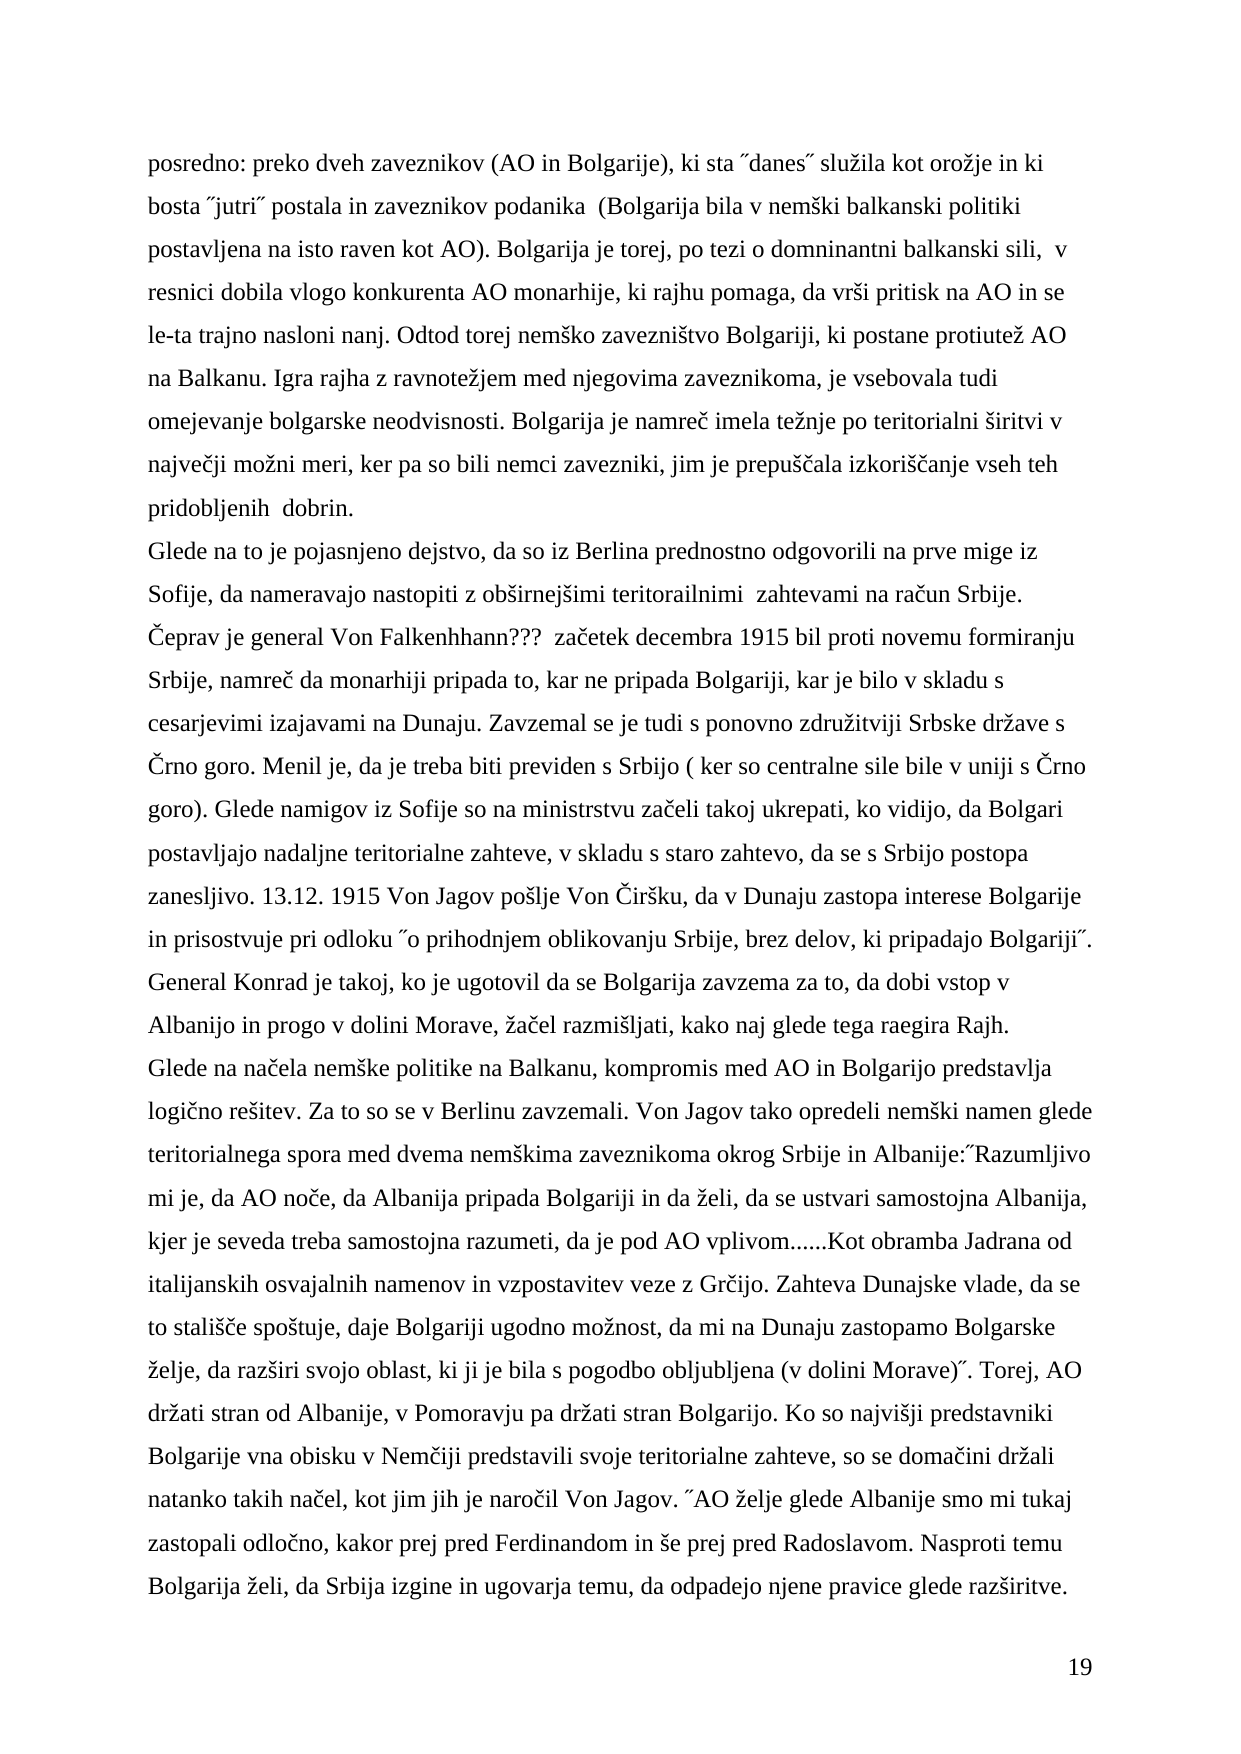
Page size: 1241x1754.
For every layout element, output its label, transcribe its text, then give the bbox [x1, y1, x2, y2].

text Glede na načela nemške politike na Balkanu, kompromis med AO in Bolgarijo predstavlja logično rešitev. Za to so se v Berlinu zavzemali. Von Jagov tako opredeli nemški namen glede teritorialnega spora med dvema nemškima zaveznikoma okrog Srbije in Albanije:˝Razumljivo mi je, da AO noče, da Albanija pripada Bolgariji in da želi, da se ustvari samostojna Albanija, kjer je seveda treba samostojna razumeti, da je pod AO vplivom......Kot obramba Jadrana od italijanskih osvajalnih namenov in vzpostavitev veze z Grčijo. Zahteva Dunajske vlade, da se to stališče spoštuje, daje Bolgariji ugodno možnost, da mi na Dunaju zastopamo Bolgarske želje, da razširi svojo oblast, ki ji je bila s pogodbo obljubljena (v dolini Morave)˝. Torej, AO držati stran od Albanije, v Pomoravju pa držati stran Bolgarijo. Ko so najvišji predstavniki Bolgarije vna obisku v Nemčiji predstavili svoje teritorialne zahteve, so se domačini držali natanko takih načel, kot jim jih je naročil Von Jagov. ˝AO želje glede Albanije smo mi tukaj zastopali odločno, kakor prej pred Ferdinandom in še prej pred Radoslavom. Nasproti temu Bolgarija želi, da Srbija izgine in ugovarja temu, da odpadejo njene pravice glede razširitve. [148, 1053, 1093, 1599]
text Glede na to je pojasnjeno dejstvo, da so iz Berlina prednostno odgovorili na prve mige iz Sofije, da nameravajo nastopiti z obširnejšimi teritorailnimi zahtevami na račun Srbije. Čeprav je general Von Falkenhhann??? začetek decembra 1915 bil proti novemu formiranju Srbije, namreč da monarhiji pripada to, kar ne pripada Bolgariji, kar je bilo v skladu s cesarjevimi izajavami na Dunaju. Zavzemal se je tudi s ponovno združitviji Srbske države s Črno goro. Menil je, da je treba biti previden s Srbijo ( ker so centralne sile bile v uniji s Črno goro). Glede namigov iz Sofije so na ministrstvu začeli takoj ukrepati, ko vidijo, da Bolgari postavljajo nadaljne teritorialne zahteve, v skladu s staro zahtevo, da se s Srbijo postopa zanesljivo. 13.12. 1915 Von Jagov pošlje Von Čiršku, da v Dunaju zastopa interese Bolgarije in prisostvuje pri odloku ˝o prihodnjem oblikovanju Srbije, brez delov, ki pripadajo Bolgariji˝. General Konrad je takoj, ko je ugotovil da se Bolgarija zavzema za to, da dobi vstop v Albanijo in progo v dolini Morave, žačel razmišljati, kako naj glede tega raegira Rajh. [148, 536, 1093, 1039]
text posredno: preko dveh zaveznikov (AO in Bolgarije), ki sta ˝danes˝ služila kot orožje in ki bosta ˝jutri˝ postala in zaveznikov podanika (Bolgarija bila v nemški balkanski politiki postavljena na isto raven kot AO). Bolgarija je torej, po tezi o domninantni balkanski sili, v resnici dobila vlogo konkurenta AO monarhije, ki rajhu pomaga, da vrši pritisk na AO in se le-ta trajno nasloni nanj. Odtod torej nemško zavezništvo Bolgariji, ki postane protiutež AO na Balkanu. Igra rajha z ravnotežjem med njegovima zaveznikoma, je vsebovala tudi omejevanje bolgarske neodvisnosti. Bolgarija je namreč imela težnje po teritorialni širitvi v največji možni meri, ker pa so bili nemci zavezniki, jim je prepuščala izkoriščanje vseh teh pridobljenih dobrin. [148, 148, 1093, 521]
